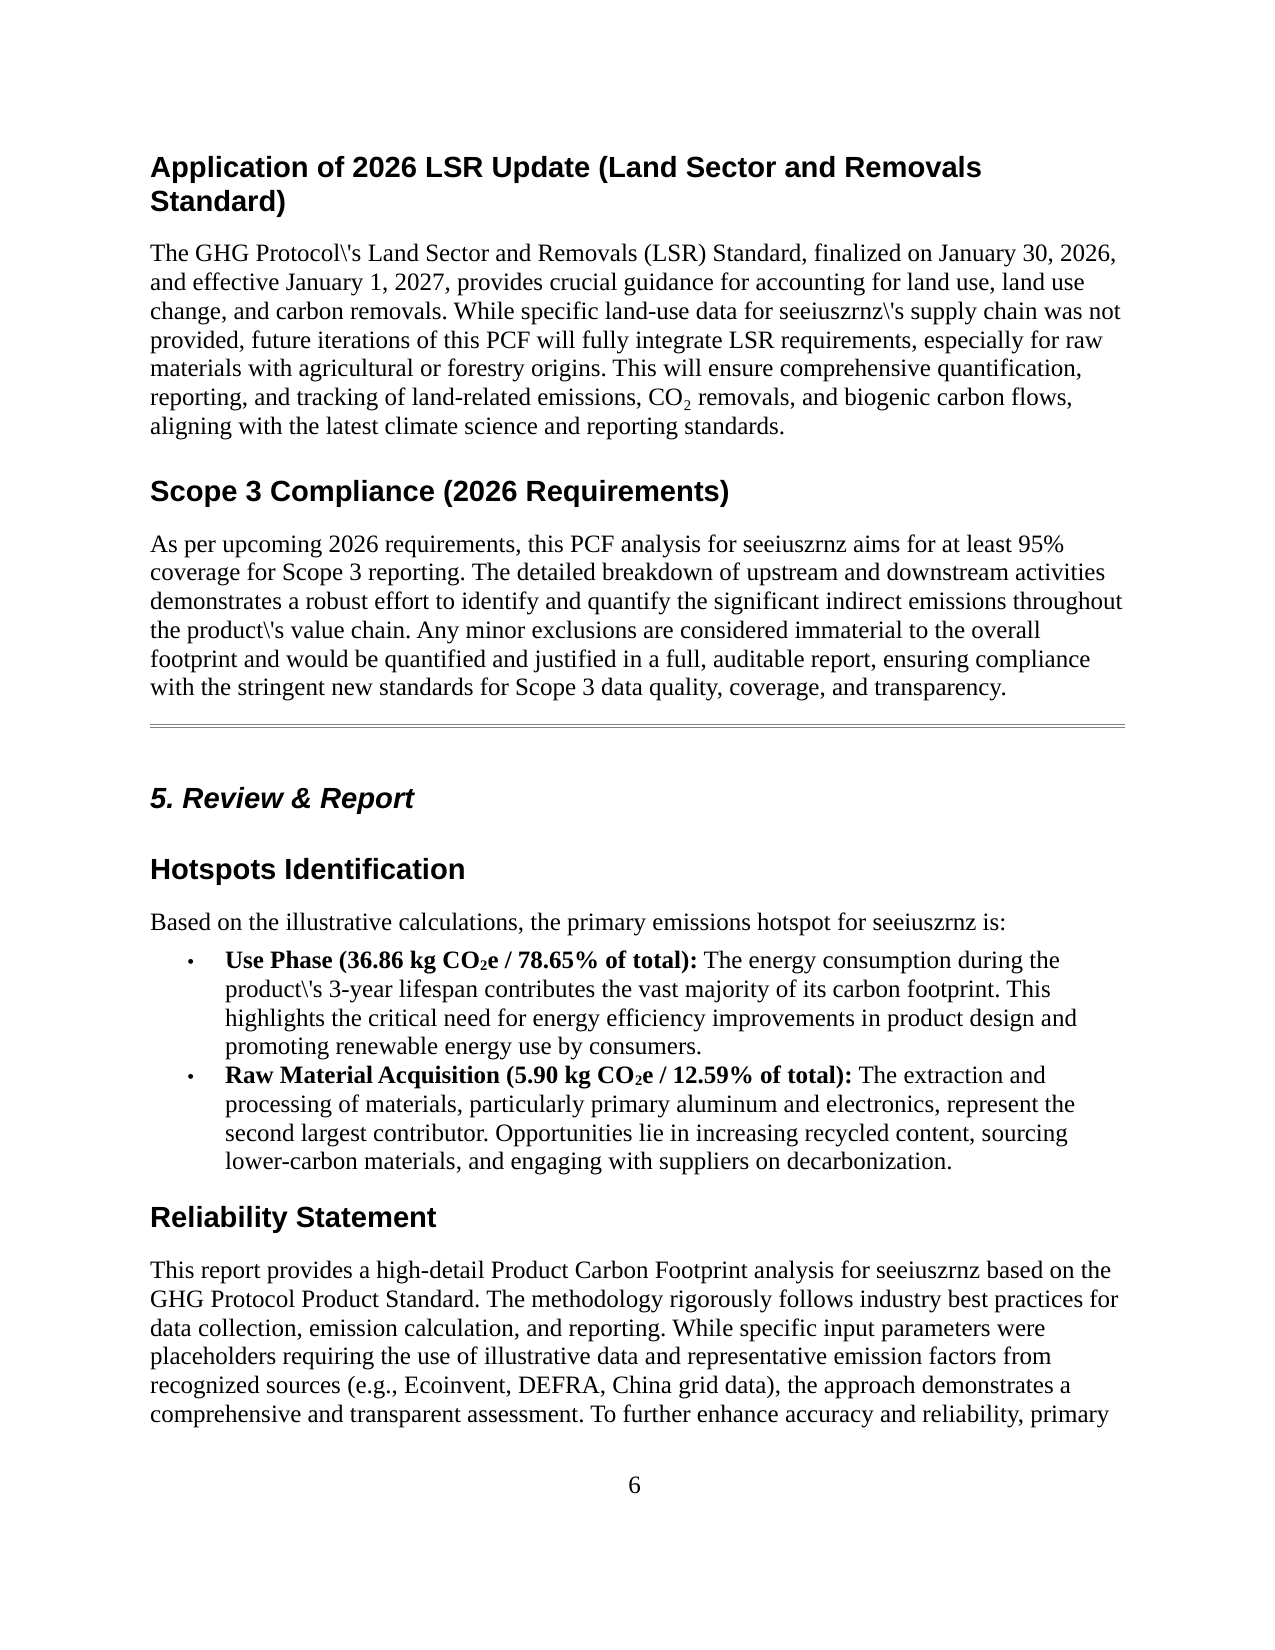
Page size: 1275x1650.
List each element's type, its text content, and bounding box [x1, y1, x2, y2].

text The GHG Protocol\'s Land Sector and Removals (LSR) Standard, finalized on January 30, 2026, and effective January 1, 2027, provides crucial guidance for accounting for land use, land use change, and carbon removals. While specific land-use data for seeiuszrnz\'s supply chain was not provided, future iterations of this PCF will fully integrate LSR requirements, especially for raw materials with agricultural or forestry origins. This will ensure comprehensive quantification, reporting, and tracking of land-related emissions, CO₂ removals, and biogenic carbon flows, aligning with the latest climate science and reporting standards. [150, 238, 1125, 440]
list Raw Material Acquisition (5.90 kg CO2e / 12.59% of total): The extraction and processing of materials, particularly primary aluminum and electronics, represent the second largest contributor. Opportunities lie in increasing recycled content, sourcing lower-carbon materials, and engaging with suppliers on decarbonization. [187, 1060, 1125, 1175]
text As per upcoming 2026 requirements, this PCF analysis for seeiuszrnz aims for at least 95% coverage for Scope 3 reporting. The detailed breakdown of upstream and downstream activities demonstrates a robust effort to identify and quantify the significant indirect emissions throughout the product\'s value chain. Any minor exclusions are considered immaterial to the overall footprint and would be quantified and justified in a full, auditable report, ensuring compliance with the stringent new standards for Scope 3 data quality, coverage, and transparency. [150, 529, 1125, 701]
text This report provides a high-detail Product Carbon Footprint analysis for seeiuszrnz based on the GHG Protocol Product Standard. The methodology rigorously follows industry best practices for data collection, emission calculation, and reporting. While specific input parameters were placeholders requiring the use of illustrative data and representative emission factors from recognized sources (e.g., Ecoinvent, DEFRA, China grid data), the approach demonstrates a comprehensive and transparent assessment. To further enhance accuracy and reliability, primary [150, 1255, 1125, 1428]
subtitle Reliability Statement [150, 1200, 1125, 1234]
subtitle 5. Review & Report [150, 781, 1125, 815]
subtitle Hotspots Identification [150, 852, 1125, 886]
list Use Phase (36.86 kg CO2e / 78.65% of total): The energy consumption during the product\'s 3-year lifespan contributes the vast majority of its carbon footprint. This highlights the critical need for energy efficiency improvements in product design and promoting renewable energy use by consumers. [187, 945, 1125, 1060]
text Based on the illustrative calculations, the primary emissions hotspot for seeiuszrnz is: [150, 907, 1125, 936]
subtitle Application of 2026 LSR Update (Land Sector and Removals Standard) [150, 150, 1125, 217]
subtitle Scope 3 Compliance (2026 Requirements) [150, 474, 1125, 507]
